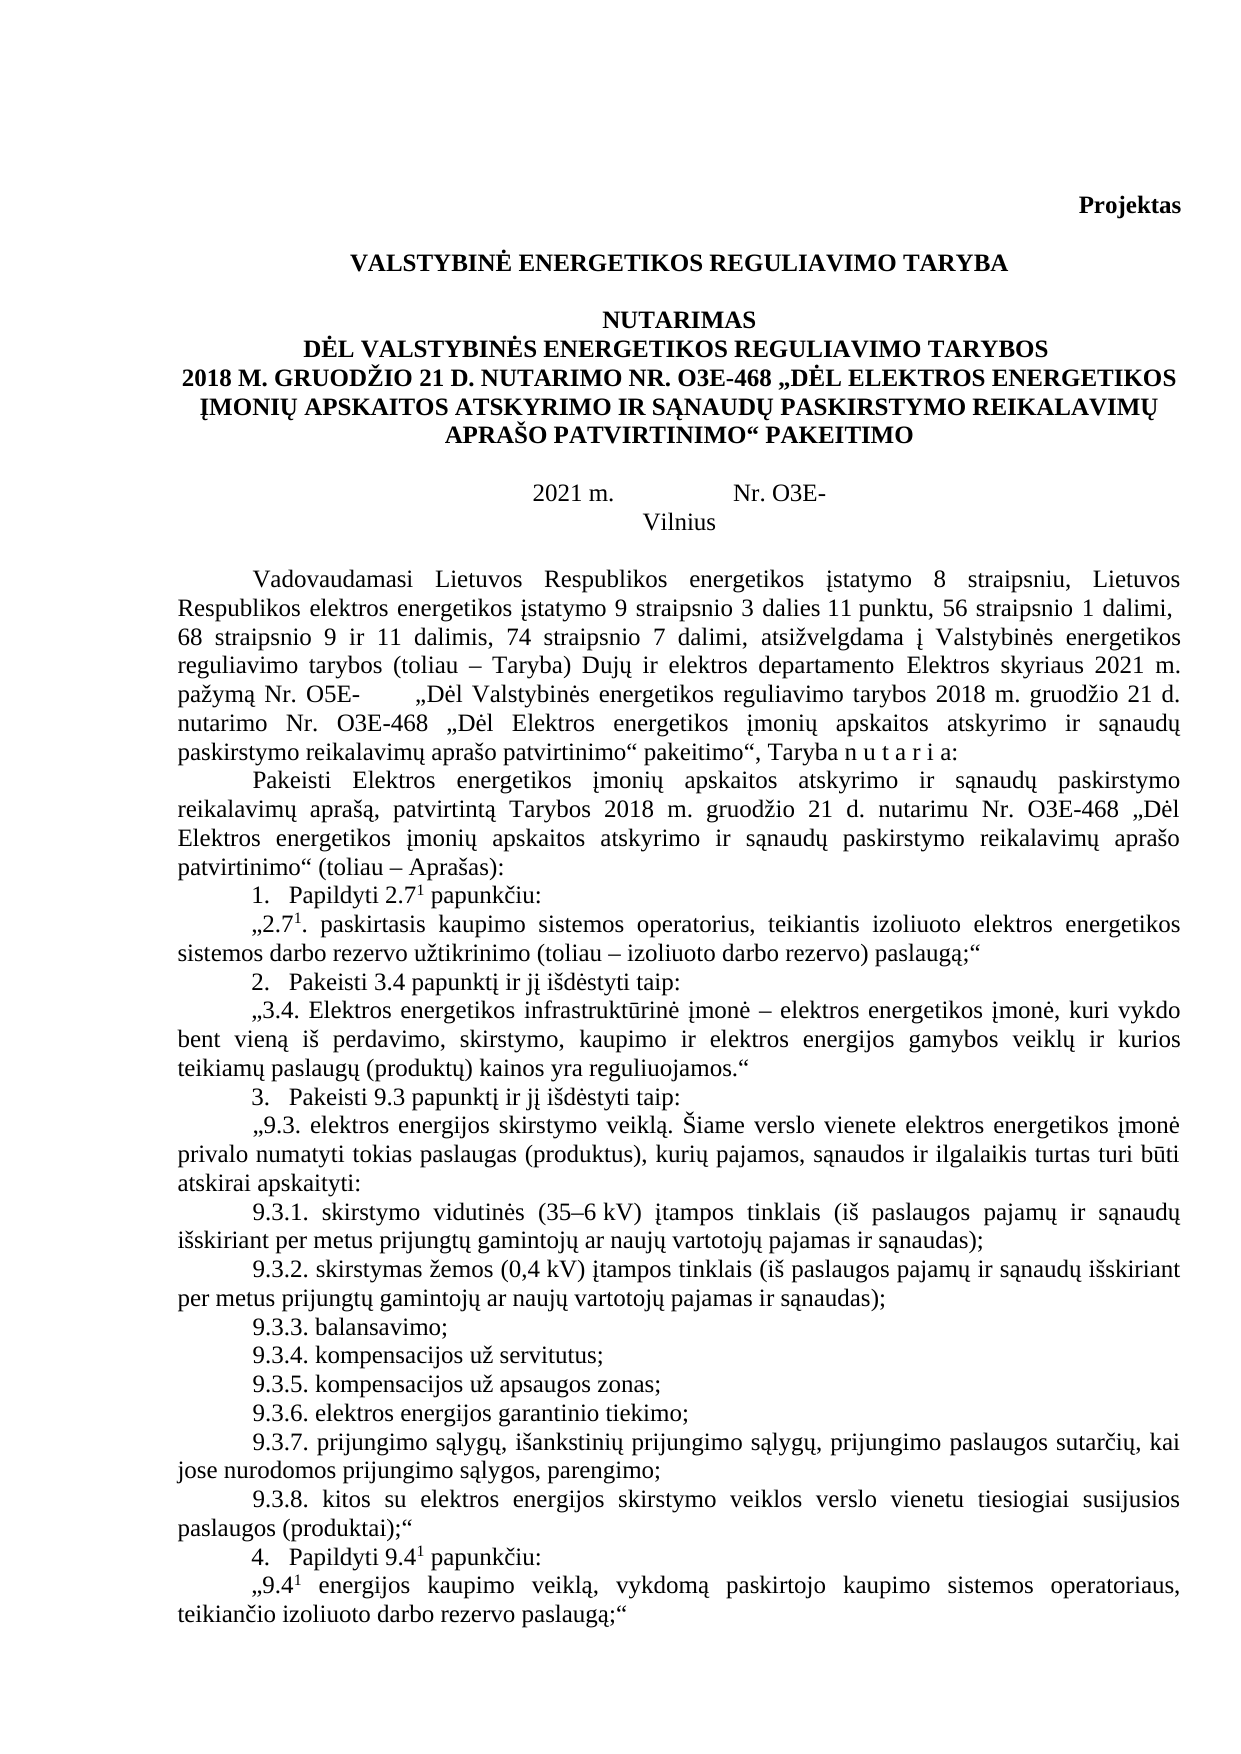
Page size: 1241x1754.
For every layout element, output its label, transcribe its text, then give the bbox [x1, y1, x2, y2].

text Vilnius [177, 507, 1181, 535]
text 2018 M. GRUODŽIO 21 D. NUTARIMO NR. O3E-468 „DĖL ELEKTROS ENERGETIKOS ĮMONIŲ APSKAITOS ATSKYRIMO IR SĄNAUDŲ PASKIRSTYMO REIKALAVIMŲ APRAŠO PATVIRTINIMO“ PAKEITIMO [177, 363, 1181, 449]
text „2.71. paskirtasis kaupimo sistemos operatorius, teikiantis izoliuoto elektros energetikos sistemos darbo rezervo užtikrinimo (toliau – izoliuoto darbo rezervo) paslaugą;“ [177, 909, 1181, 967]
text 9.3.4. kompensacijos už servitutus; [177, 1340, 1181, 1369]
text VALSTYBINĖ ENERGETIKOS REGULIAVIMO TARYBA [177, 248, 1181, 277]
text „3.4. Elektros energetikos infrastruktūrinė įmonė – elektros energetikos įmonė, kuri vykdo bent vieną iš perdavimo, skirstymo, kaupimo ir elektros energijos gamybos veiklų ir kurios teikiamų paslaugų (produktų) kainos yra reguliuojamos.“ [177, 995, 1181, 1082]
text 9.3.5. kompensacijos už apsaugos zonas; [177, 1369, 1181, 1398]
text 9.3.8. kitos su elektros energijos skirstymo veiklos verslo vienetu tiesiogiai susijusios paslaugos (produktai);“ [177, 1484, 1181, 1542]
text Projektas [177, 190, 1181, 219]
text 4. Papildyti 9.41 papunkčiu: [251, 1542, 1181, 1570]
text 9.3.7. prijungimo sąlygų, išankstinių prijungimo sąlygų, prijungimo paslaugos sutarčių, kai jose nurodomos prijungimo sąlygos, parengimo; [177, 1427, 1181, 1484]
text „9.3. elektros energijos skirstymo veiklą. Šiame verslo vienete elektros energetikos įmonė privalo numatyti tokias paslaugas (produktus), kurių pajamos, sąnaudos ir ilgalaikis turtas turi būti atskirai apskaityti: [177, 1110, 1181, 1197]
text 9.3.3. balansavimo; [177, 1312, 1181, 1340]
text NUTARIMAS [177, 305, 1181, 334]
text 2021 m. Nr. O3E- [177, 478, 1181, 507]
text 9.3.1. skirstymo vidutinės (35‒6 kV) įtampos tinklais (iš paslaugos pajamų ir sąnaudų išskiriant per metus prijungtų gamintojų ar naujų vartotojų pajamas ir sąnaudas); [177, 1197, 1181, 1254]
text 1. Papildyti 2.71 papunkčiu: [251, 880, 1181, 909]
text 9.3.6. elektros energijos garantinio tiekimo; [177, 1398, 1181, 1427]
text Pakeisti Elektros energetikos įmonių apskaitos atskyrimo ir sąnaudų paskirstymo reikalavimų aprašą, patvirtintą Tarybos 2018 m. gruodžio 21 d. nutarimu Nr. O3E-468 „Dėl Elektros energetikos įmonių apskaitos atskyrimo ir sąnaudų paskirstymo reikalavimų aprašo patvirtinimo“ (toliau – Aprašas): [177, 765, 1181, 880]
text 3. Pakeisti 9.3 papunktį ir jį išdėstyti taip: [251, 1082, 1181, 1110]
text DĖL VALSTYBINĖS ENERGETIKOS REGULIAVIMO TARYBOS [177, 334, 1181, 363]
text Vadovaudamasi Lietuvos Respublikos energetikos įstatymo 8 straipsniu, Lietuvos Respublikos elektros energetikos įstatymo 9 straipsnio 3 dalies 11 punktu, 56 straipsnio 1 dalimi, 68 straipsnio 9 ir 11 dalimis, 74 straipsnio 7 dalimi, atsižvelgdama į Valstybinės energetikos reguliavimo tarybos (toliau – Taryba) Dujų ir elektros departamento Elektros skyriaus 2021 m. pažymą Nr. O5E- „Dėl Valstybinės energetikos reguliavimo tarybos 2018 m. gruodžio 21 d. nutarimo Nr. O3E-468 „Dėl Elektros energetikos įmonių apskaitos atskyrimo ir sąnaudų paskirstymo reikalavimų aprašo patvirtinimo“ pakeitimo“, Taryba nutaria: [177, 564, 1181, 765]
text „9.41 energijos kaupimo veiklą, vykdomą paskirtojo kaupimo sistemos operatoriaus, teikiančio izoliuoto darbo rezervo paslaugą;“ [177, 1570, 1181, 1628]
text 9.3.2. skirstymas žemos (0,4 kV) įtampos tinklais (iš paslaugos pajamų ir sąnaudų išskiriant per metus prijungtų gamintojų ar naujų vartotojų pajamas ir sąnaudas); [177, 1254, 1181, 1312]
text 2. Pakeisti 3.4 papunktį ir jį išdėstyti taip: [251, 967, 1181, 995]
